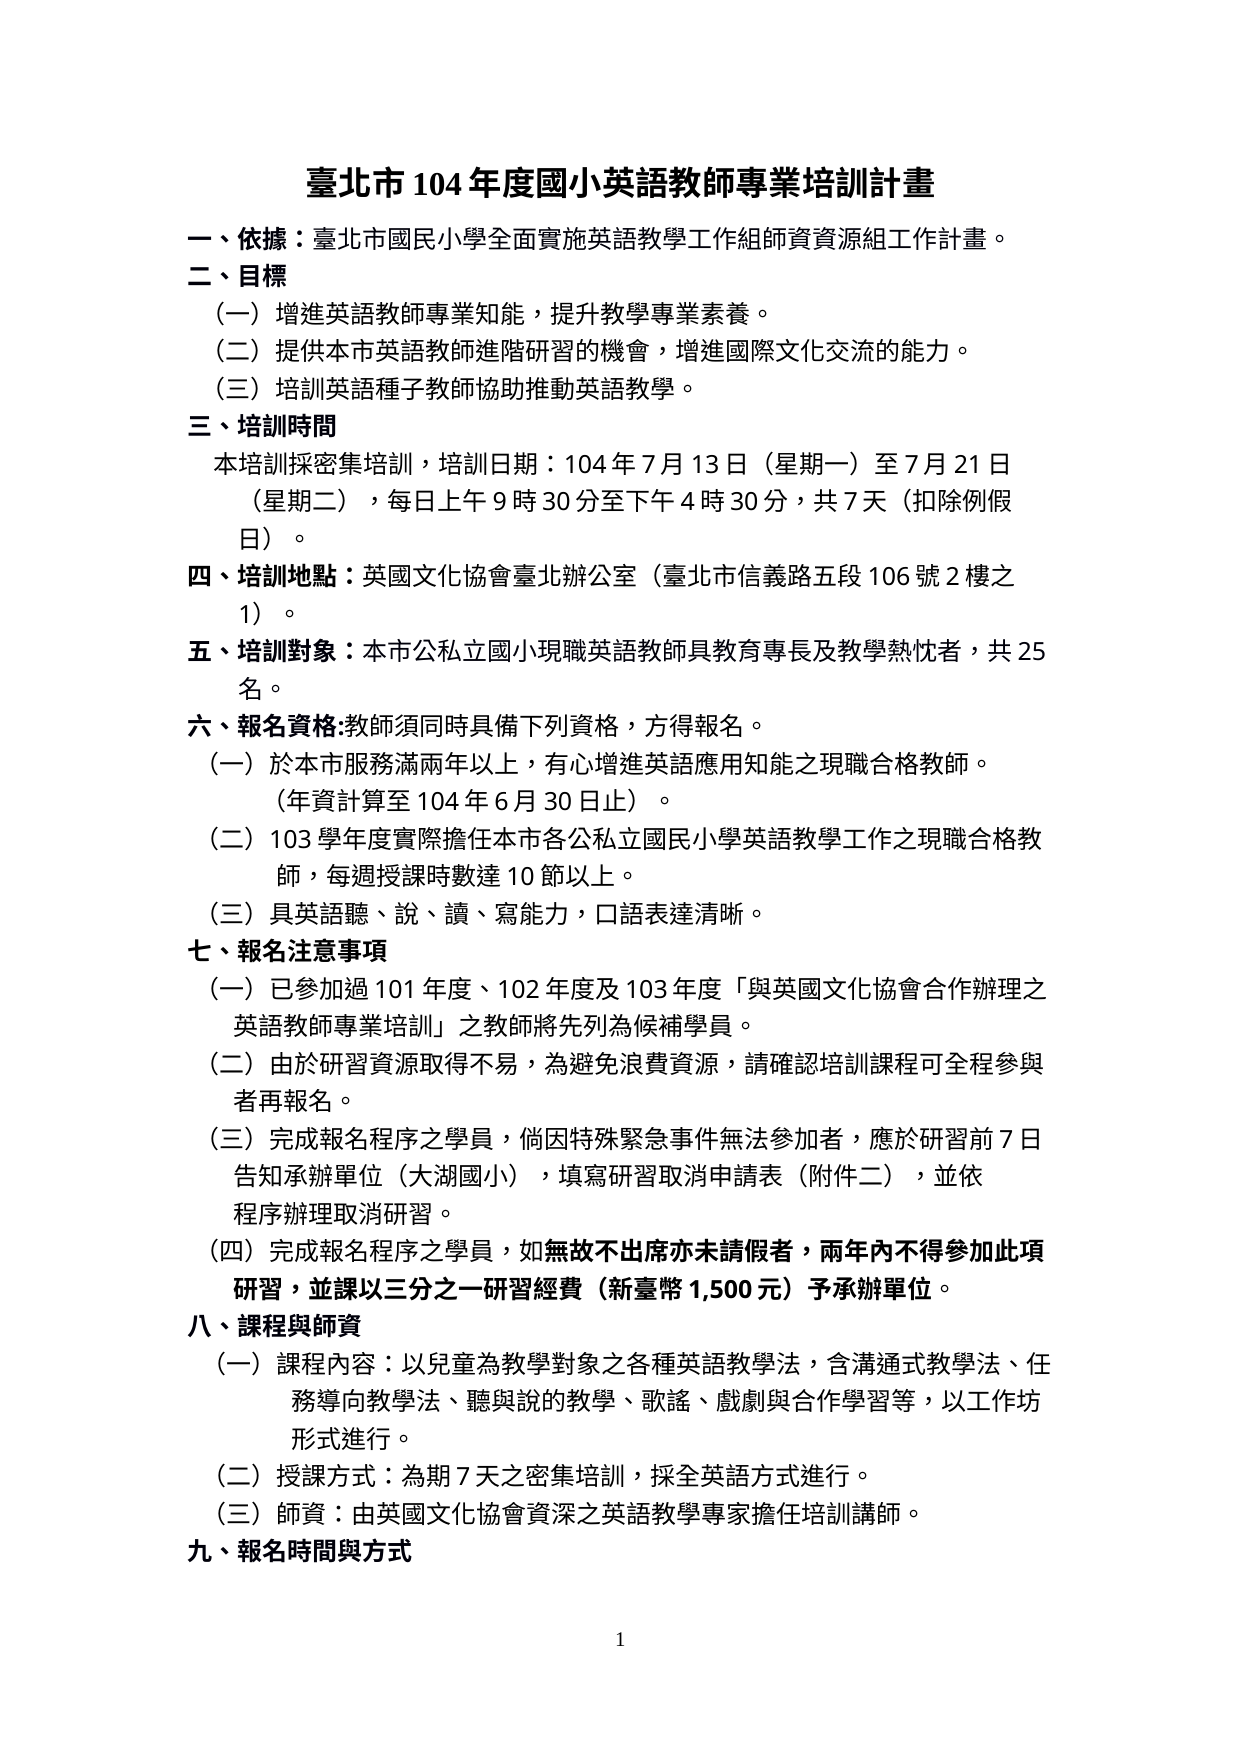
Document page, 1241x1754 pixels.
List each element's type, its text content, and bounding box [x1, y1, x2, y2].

text 告知承辦單位（大湖國小），填寫研習取消申請表（附件二），並依 [187, 1150, 1053, 1187]
text 九、報名時間與方式 [187, 1525, 1053, 1562]
text （二）提供本市英語教師進階研習的機會，增進國際文化交流的能力。 [187, 325, 1053, 362]
text （一）課程內容：以兒童為教學對象之各種英語教學法，含溝通式教學法、任務導向教學法、聽與說的教學、歌謠、戲劇與合作學習等，以工作坊形式進行。 [188, 1337, 1053, 1450]
text （二）授課方式：為期7天之密集培訓，採全英語方式進行。 [188, 1450, 1053, 1487]
text （一）已參加過101年度、102年度及103年度「與英國文化協會合作辦理之 [187, 962, 1053, 1000]
text （二）由於研習資源取得不易，為避免浪費資源，請確認培訓課程可全程參與 [187, 1037, 1053, 1075]
text 四、培訓地點：英國文化協會臺北辦公室（臺北市信義路五段106號2樓之1）。 [187, 550, 1053, 625]
text 一、依據：臺北市國民小學全面實施英語教學工作組師資資源組工作計畫。 [187, 212, 1053, 250]
text （四）完成報名程序之學員，如無故不出席亦未請假者，兩年內不得參加此項 [187, 1225, 1053, 1262]
text 七、報名注意事項 [187, 925, 1053, 962]
text 三、培訓時間 [187, 400, 1053, 437]
text 英語教師專業培訓」之教師將先列為候補學員。 [187, 1000, 1053, 1037]
text 研習，並課以三分之一研習經費（新臺幣1,500元）予承辦單位。 [187, 1262, 1053, 1300]
text （三）培訓英語種子教師協助推動英語教學。 [187, 362, 1053, 400]
text （一）於本市服務滿兩年以上，有心增進英語應用知能之現職合格教師。 （年資計算至104年6月30日止）。 [187, 737, 1053, 812]
text 者再報名。 [187, 1075, 1053, 1112]
text 程序辦理取消研習。 [187, 1187, 1053, 1225]
text 五、培訓對象：本市公私立國小現職英語教師具教育專長及教學熱忱者，共25名。 [187, 625, 1053, 700]
text 二、目標 [187, 250, 1053, 287]
text （三）具英語聽、說、讀、寫能力，口語表達清晰。 [187, 887, 1053, 925]
subtitle 臺北市104年度國小英語教師專業培訓計畫 [187, 137, 1053, 212]
text （三）師資：由英國文化協會資深之英語教學專家擔任培訓講師。 [188, 1487, 1053, 1525]
text （二）103學年度實際擔任本市各公私立國民小學英語教學工作之現職合格教 師，每週授課時數達10節以上。 [187, 812, 1053, 887]
text 六、報名資格:教師須同時具備下列資格，方得報名。 [187, 700, 1053, 737]
text （一）增進英語教師專業知能，提升教學專業素養。 [187, 287, 1053, 325]
text 本培訓採密集培訓，培訓日期：104年7月13日（星期一）至7月21日（星期二），每日上午9時30分至下午4時30分，共7天（扣除例假日）。 [187, 437, 1053, 550]
text （三）完成報名程序之學員，倘因特殊緊急事件無法參加者，應於研習前7日 [187, 1112, 1053, 1150]
text 八、課程與師資 [187, 1300, 1053, 1337]
